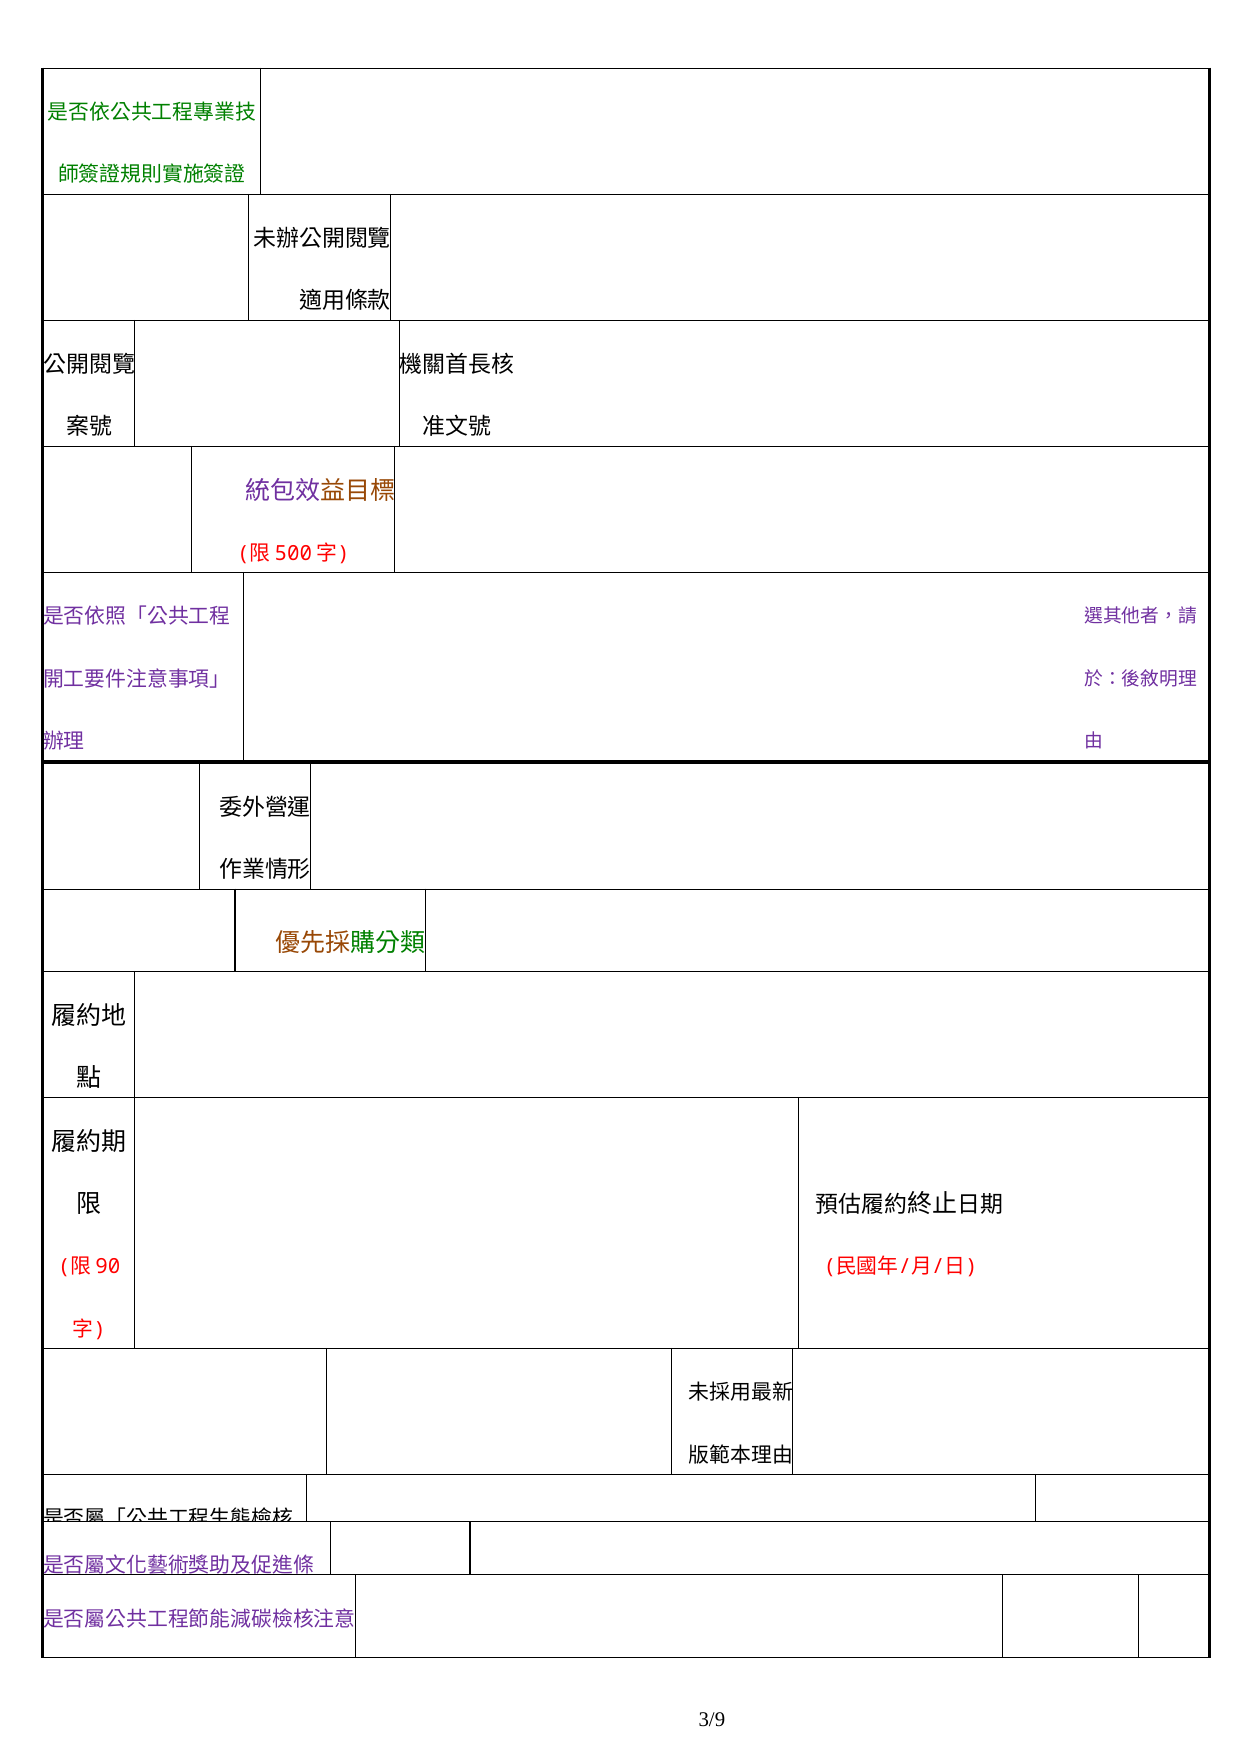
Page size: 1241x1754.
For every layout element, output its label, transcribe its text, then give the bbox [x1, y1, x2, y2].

table_cell [44, 195, 248, 320]
table_cell [135, 972, 1208, 1097]
table_cell [1003, 1575, 1138, 1657]
table_cell [793, 1349, 1208, 1474]
table_cell 統包效益目標 (限500字) [192, 447, 394, 572]
table_cell [426, 890, 1208, 971]
table_cell [44, 890, 234, 971]
table_cell 是否依照「公共工程開工要件注意事項」辦理 [44, 573, 243, 760]
table_cell [1036, 1475, 1208, 1521]
table_cell [1139, 1575, 1208, 1657]
table_cell 優先採購分類 [236, 890, 425, 971]
table_cell [44, 447, 191, 572]
table_cell [391, 195, 1208, 320]
table_cell [311, 764, 1208, 888]
table_cell 委外營運作業情形 [200, 764, 310, 888]
table_cell [356, 1575, 1002, 1657]
table_cell [471, 1522, 1208, 1574]
table_cell [331, 1522, 469, 1574]
table_cell [261, 69, 1208, 194]
table_cell [44, 1349, 326, 1474]
table_cell [327, 1349, 671, 1474]
table_cell 預估履約終止日期 (民國年/月/日) [799, 1098, 1003, 1348]
table_cell [1003, 1098, 1208, 1348]
table_cell 公開閱覽案號 [44, 321, 134, 446]
table_cell [135, 1098, 798, 1348]
table_cell 履約地點 [44, 972, 134, 1097]
table_cell [307, 1475, 1035, 1521]
table_cell [514, 321, 1208, 446]
table_cell 未採用最新版範本理由 [672, 1349, 792, 1474]
table_cell [135, 321, 399, 446]
table_cell 是否屬公共工程節能減碳檢核注意 [44, 1575, 355, 1657]
table_cell [244, 573, 1084, 760]
table_cell 是否依公共工程專業技師簽證規則實施簽證 [44, 69, 260, 194]
table_cell 選其他者，請於：後敘明理由 [1084, 573, 1208, 760]
table_cell 是否屬「公共工程生態檢核注意事項」規定應辦理生態檢核 [44, 1475, 306, 1521]
table_cell 是否屬文化藝術獎助及促進條例第15條規定應設置公共藝術 [44, 1522, 330, 1574]
table_cell 履約期限 (限90字) [44, 1098, 134, 1348]
table_cell [395, 447, 1208, 572]
table_cell [44, 764, 199, 888]
table_cell 機關首長核准文號 [400, 321, 514, 446]
table_cell 未辦公開閱覽適用條款 [249, 195, 390, 320]
